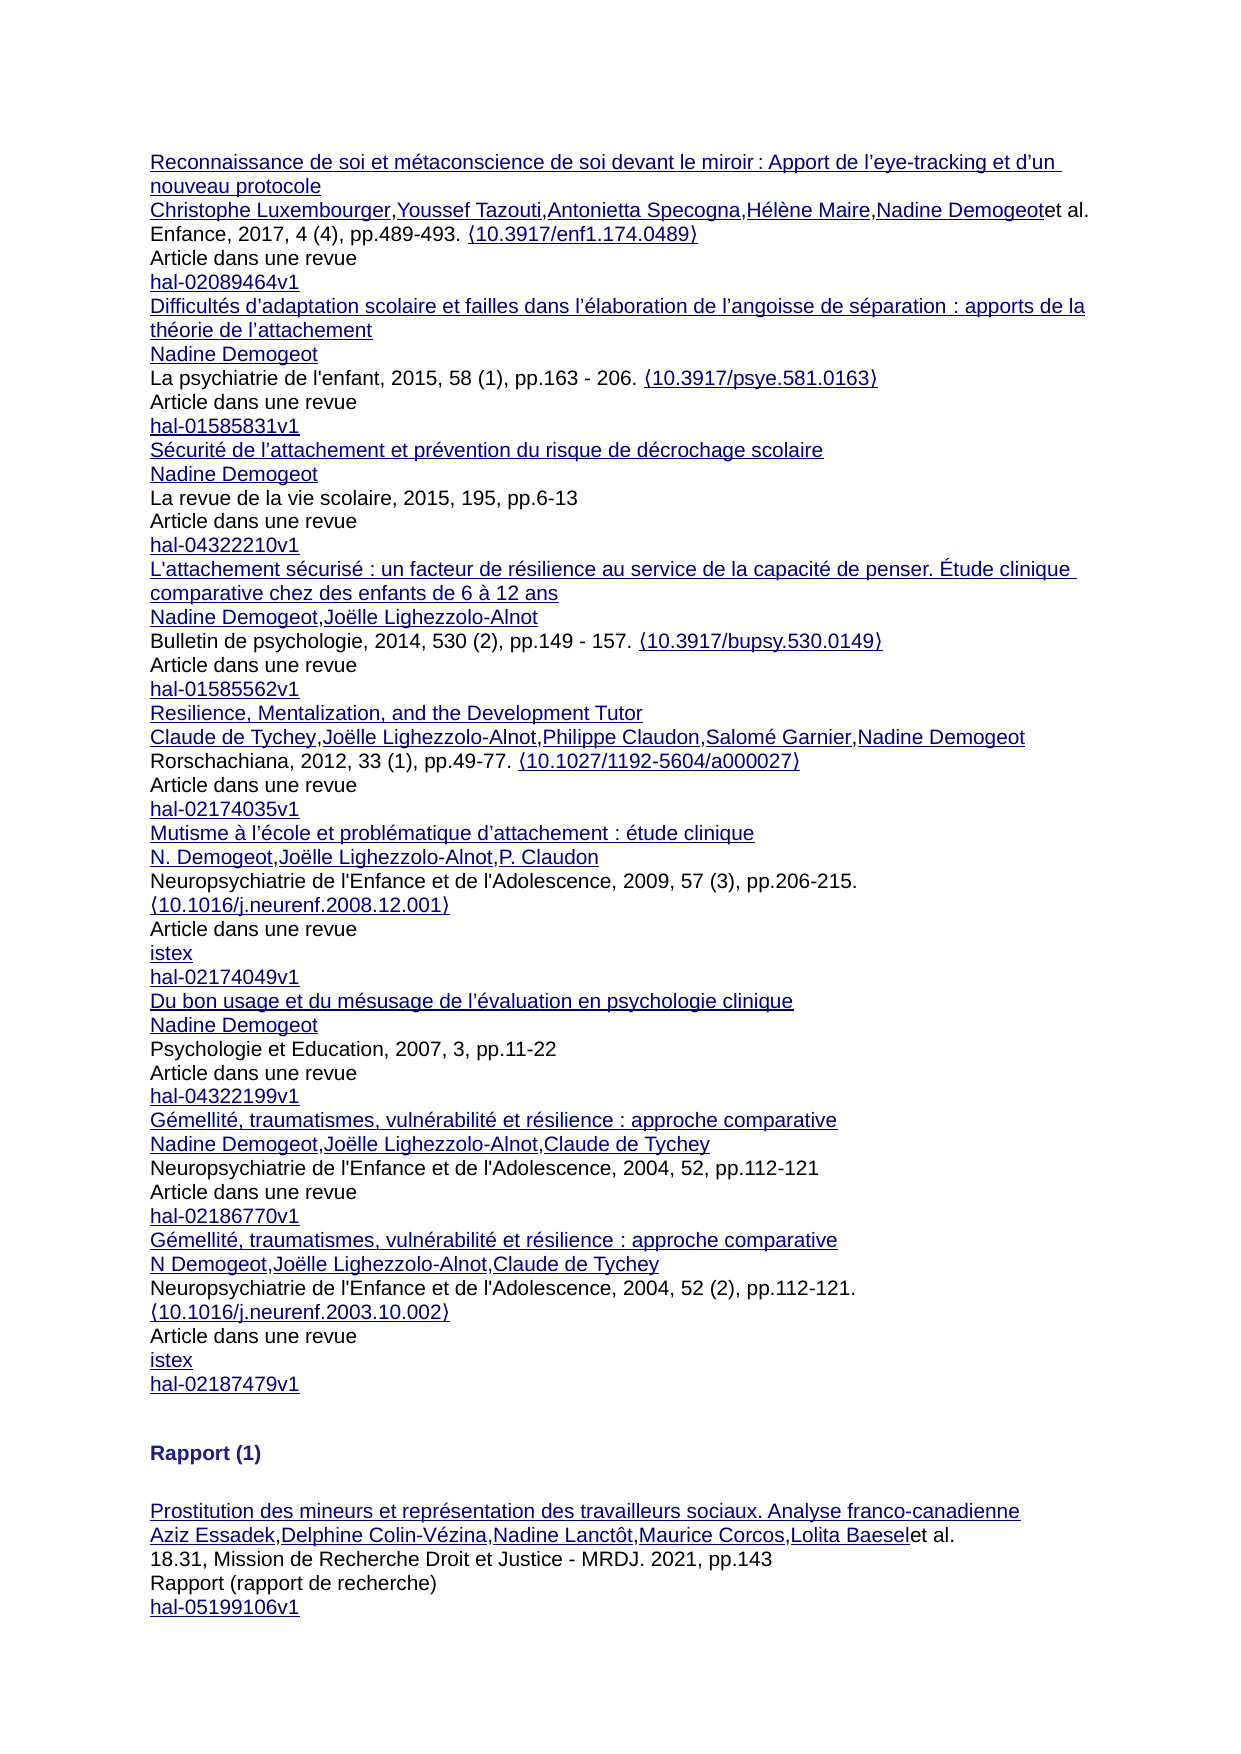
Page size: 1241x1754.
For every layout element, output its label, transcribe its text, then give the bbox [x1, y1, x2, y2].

subtitle Rapport (1) [150, 1441, 1090, 1464]
table_cell Reconnaissance de soi et métaconscience de soi devant le miroir : Apport de l’eye-tracking et d’un nouveau protocole Christophe Luxembourger,Youssef Tazouti,Antonietta Specogna,Hélène Maire,Nadine Demogeotet al. Enfance, 2017, 4 (4), pp.489-493. ⟨10.3917/enf1.174.0489⟩ Article dans une revue hal-02089464v1 [150, 150, 1090, 294]
table_cell Du bon usage et du mésusage de l’évaluation en psychologie clinique Nadine Demogeot Psychologie et Education, 2007, 3, pp.11-22 Article dans une revue hal-04322199v1 [150, 989, 1090, 1108]
table_cell Mutisme à l’école et problématique d’attachement : étude clinique N. Demogeot,Joëlle Lighezzolo-Alnot,P. Claudon Neuropsychiatrie de l'Enfance et de l'Adolescence, 2009, 57 (3), pp.206-215. ⟨10.1016/j.neurenf.2008.12.001⟩ Article dans une revue istex hal-02174049v1 [150, 821, 1090, 988]
table_cell Resilience, Mentalization, and the Development Tutor Claude de Tychey,Joëlle Lighezzolo-Alnot,Philippe Claudon,Salomé Garnier,Nadine Demogeot Rorschachiana, 2012, 33 (1), pp.49-77. ⟨10.1027/1192-5604/a000027⟩ Article dans une revue hal-02174035v1 [150, 701, 1090, 821]
table_cell Sécurité de l’attachement et prévention du risque de décrochage scolaire Nadine Demogeot La revue de la vie scolaire, 2015, 195, pp.6-13 Article dans une revue hal-04322210v1 [150, 438, 1090, 557]
table_cell L'attachement sécurisé : un facteur de résilience au service de la capacité de penser. Étude clinique comparative chez des enfants de 6 à 12 ans Nadine Demogeot,Joëlle Lighezzolo-Alnot Bulletin de psychologie, 2014, 530 (2), pp.149 - 157. ⟨10.3917/bupsy.530.0149⟩ Article dans une revue hal-01585562v1 [150, 557, 1090, 701]
table_header Prostitution des mineurs et représentation des travailleurs sociaux. Analyse franco-canadienne Aziz Essadek,Delphine Colin-Vézina,Nadine Lanctôt,Maurice Corcos,Lolita Baeselet al. 18.31, Mission de Recherche Droit et Justice - MRDJ. 2021, pp.143 Rapport (rapport de recherche) hal-05199106v1 [150, 1499, 1090, 1619]
table_cell Gémellité, traumatismes, vulnérabilité et résilience : approche comparative Nadine Demogeot,Joëlle Lighezzolo-Alnot,Claude de Tychey Neuropsychiatrie de l'Enfance et de l'Adolescence, 2004, 52, pp.112-121 Article dans une revue hal-02186770v1 [150, 1108, 1090, 1228]
table_cell Difficultés d’adaptation scolaire et failles dans l’élaboration de l’angoisse de séparation : apports de la théorie de l’attachement Nadine Demogeot La psychiatrie de l'enfant, 2015, 58 (1), pp.163 - 206. ⟨10.3917/psye.581.0163⟩ Article dans une revue hal-01585831v1 [150, 294, 1090, 437]
table_cell Gémellité, traumatismes, vulnérabilité et résilience : approche comparative N Demogeot,Joëlle Lighezzolo-Alnot,Claude de Tychey Neuropsychiatrie de l'Enfance et de l'Adolescence, 2004, 52 (2), pp.112-121. ⟨10.1016/j.neurenf.2003.10.002⟩ Article dans une revue istex hal-02187479v1 [150, 1228, 1090, 1396]
